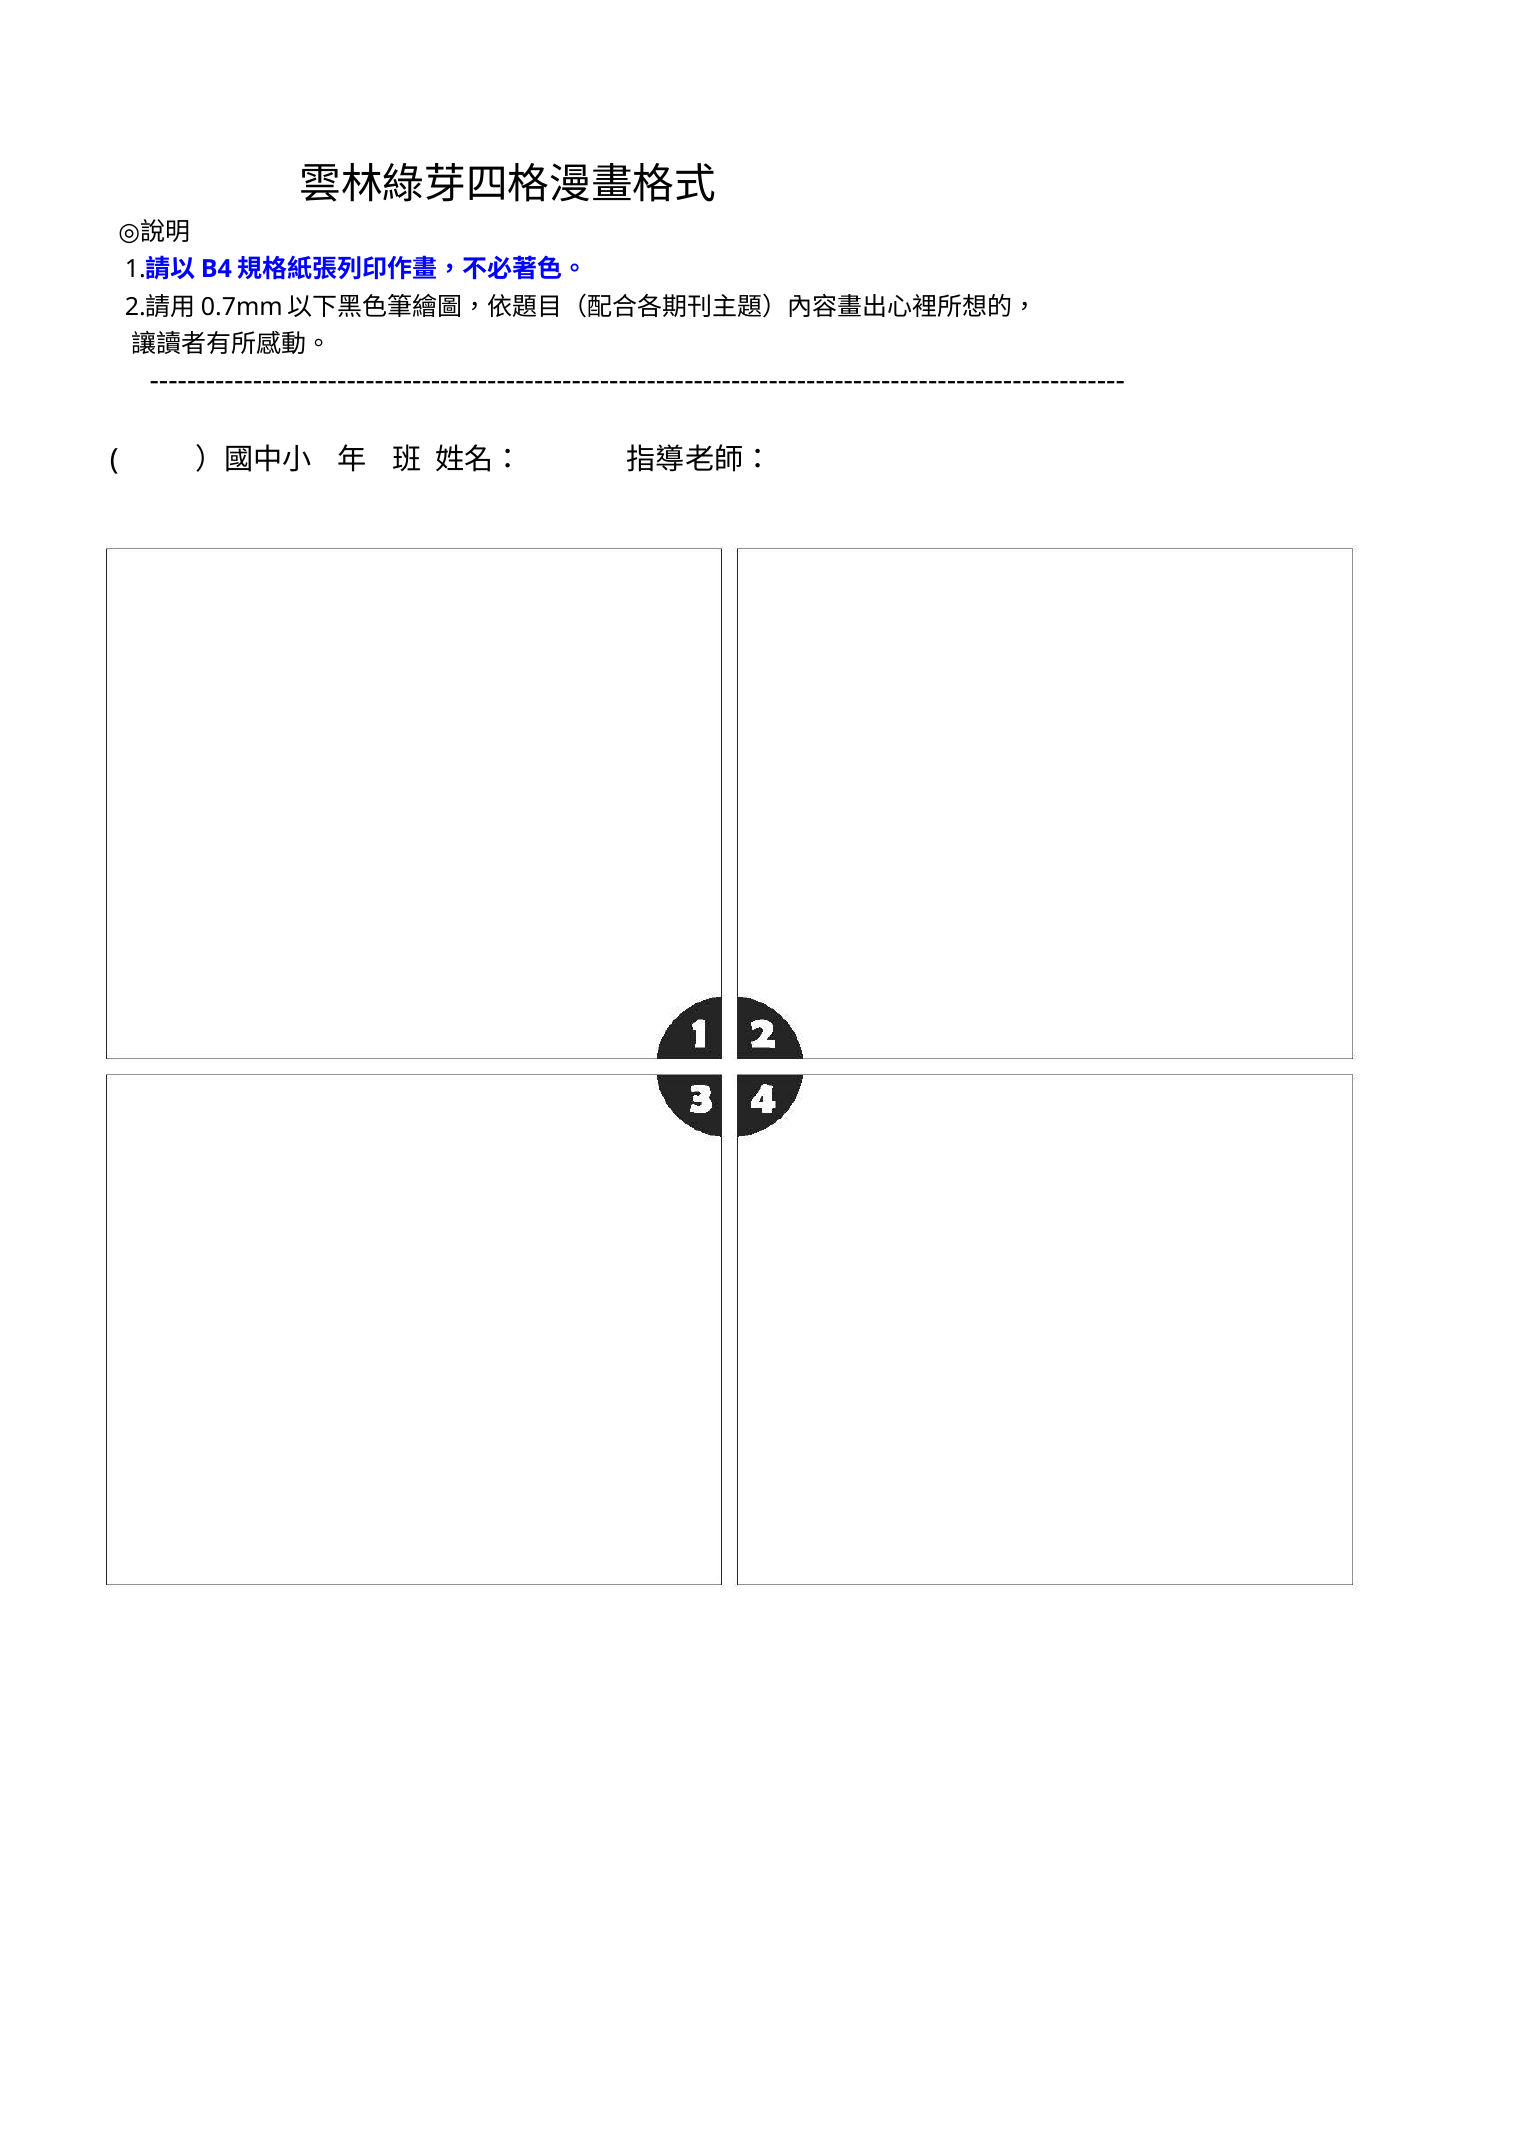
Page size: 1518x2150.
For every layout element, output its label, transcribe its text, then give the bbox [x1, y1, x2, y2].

text 2.請用0.7mm以下黑色筆繪圖，依題目（配合各期刊主題）內容畫出心裡所想的， [118, 285, 1399, 323]
text 雲林綠芽四格漫畫格式 [118, 150, 1399, 210]
text ◎說明 [118, 210, 1399, 248]
text ◎ ( ）國中小 年 班 姓名： 指導老師： [0, 435, 1399, 478]
text 1.請以B4規格紙張列印作畫，不必著色。 [118, 248, 1399, 285]
text 讓讀者有所感動。 [118, 323, 1399, 360]
picture [0, 416, 1455, 1717]
text -------------------------------------------------------------------------------------------------------- [0, 360, 1399, 398]
